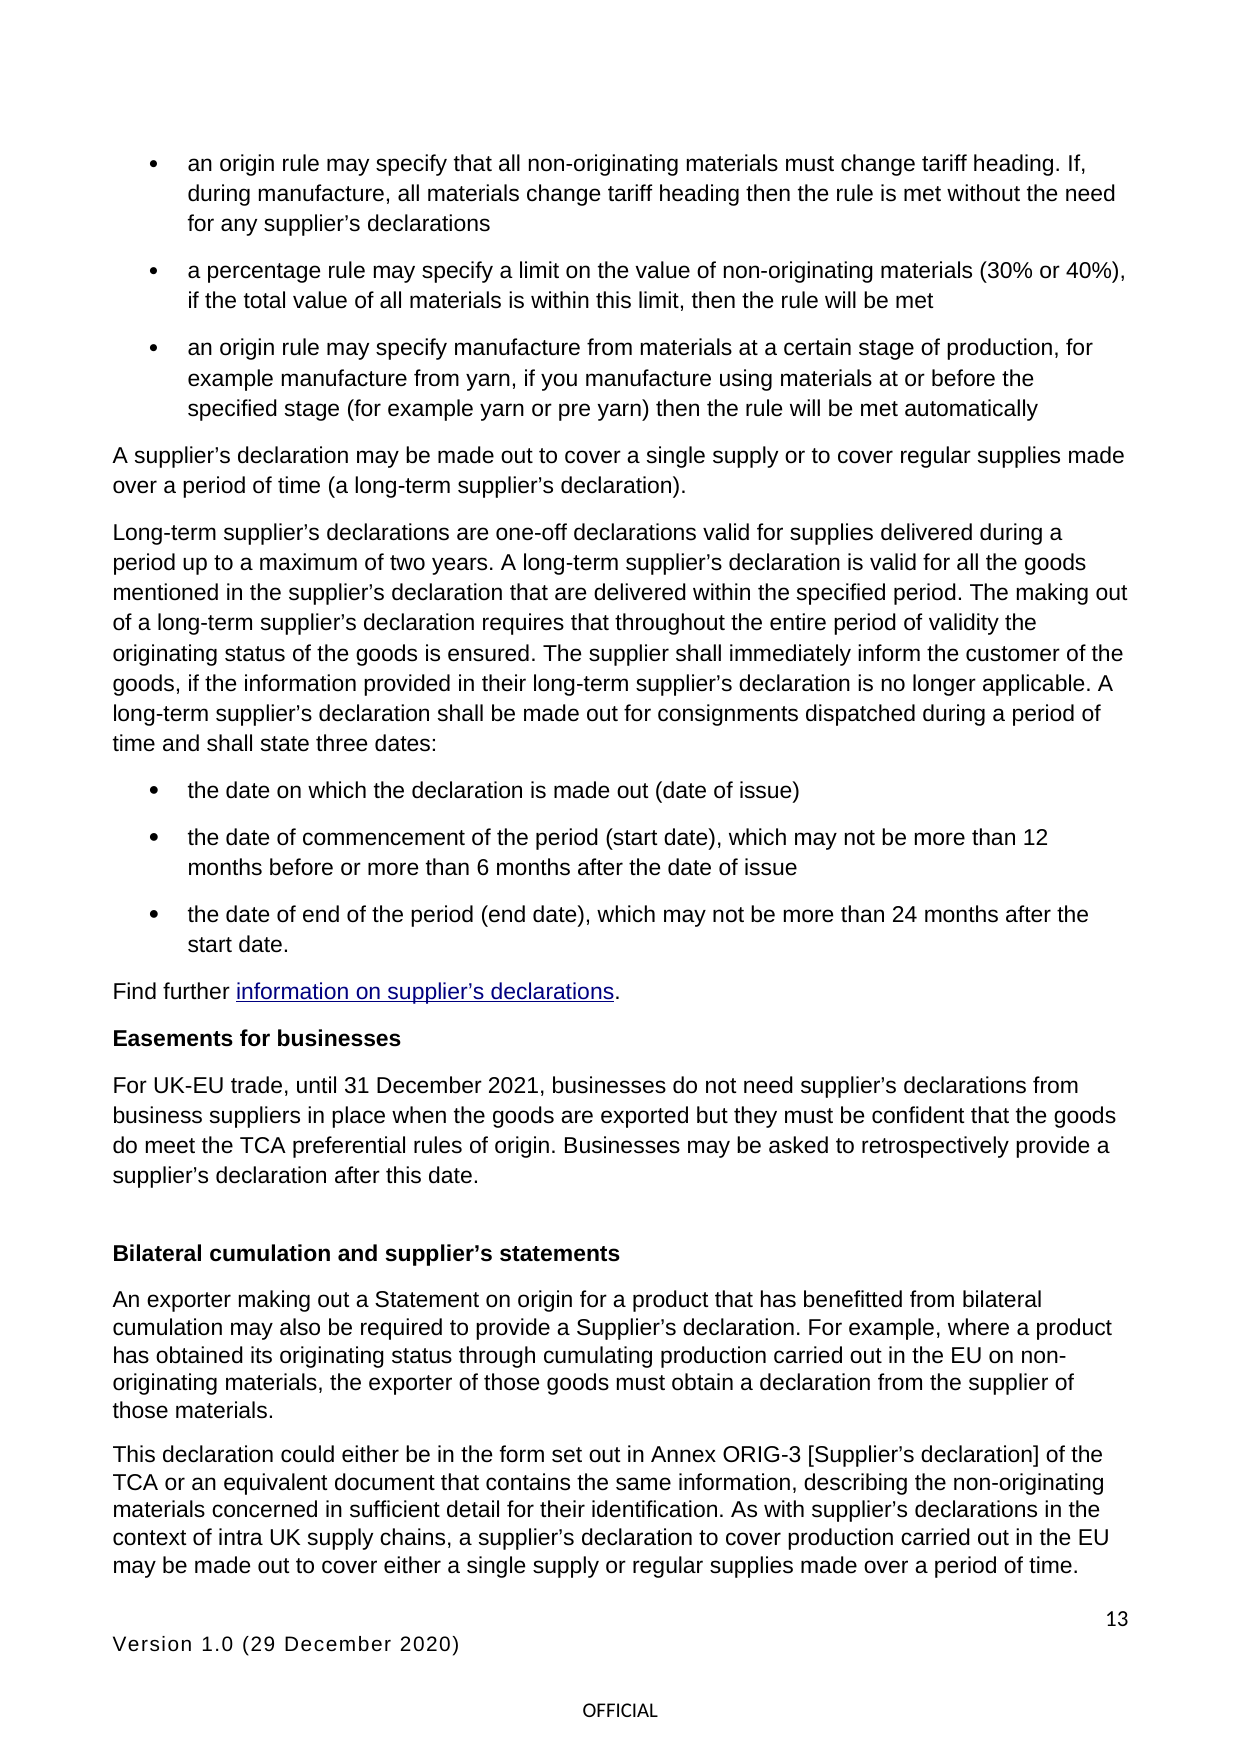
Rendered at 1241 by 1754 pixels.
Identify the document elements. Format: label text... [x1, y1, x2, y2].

list the date of end of the period (end date), which may not be more than 24 months after the start date. [150, 901, 1128, 958]
text For UK-EU trade, until 31 December 2021, businesses do not need supplier’s declarations from business suppliers in place when the goods are exported but they must be confident that the goods do meet the TCA preferential rules of origin. Businesses may be asked to retrospectively provide a supplier’s declaration after this date. [112, 1072, 1128, 1189]
text Find further information on supplier’s declarations. [112, 978, 1128, 1004]
text A supplier’s declaration may be made out to cover a single supply or to cover regular supplies made over a period of time (a long-term supplier’s declaration). [112, 442, 1128, 498]
text Long-term supplier’s declarations are one-off declarations valid for supplies delivered during a period up to a maximum of two years. A long-term supplier’s declaration is valid for all the goods mentioned in the supplier’s declaration that are delivered within the specified period. The making out of a long-term supplier’s declaration requires that throughout the entire period of validity the originating status of the goods is ensured. The supplier shall immediately inform the customer of the goods, if the information provided in their long-term supplier’s declaration is no longer applicable. A long-term supplier’s declaration shall be made out for consignments dispatched during a period of time and shall state three dates: [112, 519, 1128, 757]
list the date on which the declaration is made out (date of issue) [150, 777, 1128, 803]
list a percentage rule may specify a limit on the value of non-originating materials (30% or 40%), if the total value of all materials is within this limit, then the rule will be met [150, 257, 1128, 314]
text Bilateral cumulation and supplier’s statements [112, 1239, 1128, 1266]
text An exporter making out a Statement on origin for a product that has benefitted from bilateral cumulation may also be required to provide a Supplier’s declaration. For example, where a product has obtained its originating status through cumulating production carried out in the EU on non-originating materials, the exporter of those goods must obtain a declaration from the supplier of those materials. [112, 1286, 1128, 1423]
list an origin rule may specify that all non-originating materials must change tariff heading. If, during manufacture, all materials change tariff heading then the rule is met without the need for any supplier’s declarations [150, 150, 1128, 237]
text Easements for businesses [112, 1025, 1128, 1051]
text This declaration could either be in the form set out in Annex ORIG-3 [Supplier’s declaration] of the TCA or an equivalent document that contains the same information, describing the non-originating materials concerned in sufficient detail for their identification. As with supplier’s declarations in the context of intra UK supply chains, a supplier’s declaration to cover production carried out in the EU may be made out to cover either a single supply or regular supplies made over a period of time. [112, 1441, 1128, 1578]
list an origin rule may specify manufacture from materials at a certain stage of production, for example manufacture from yarn, if you manufacture using materials at or before the specified stage (for example yarn or pre yarn) then the rule will be met automatically [150, 334, 1128, 421]
list the date of commencement of the period (start date), which may not be more than 12 months before or more than 6 months after the date of issue [150, 824, 1128, 881]
